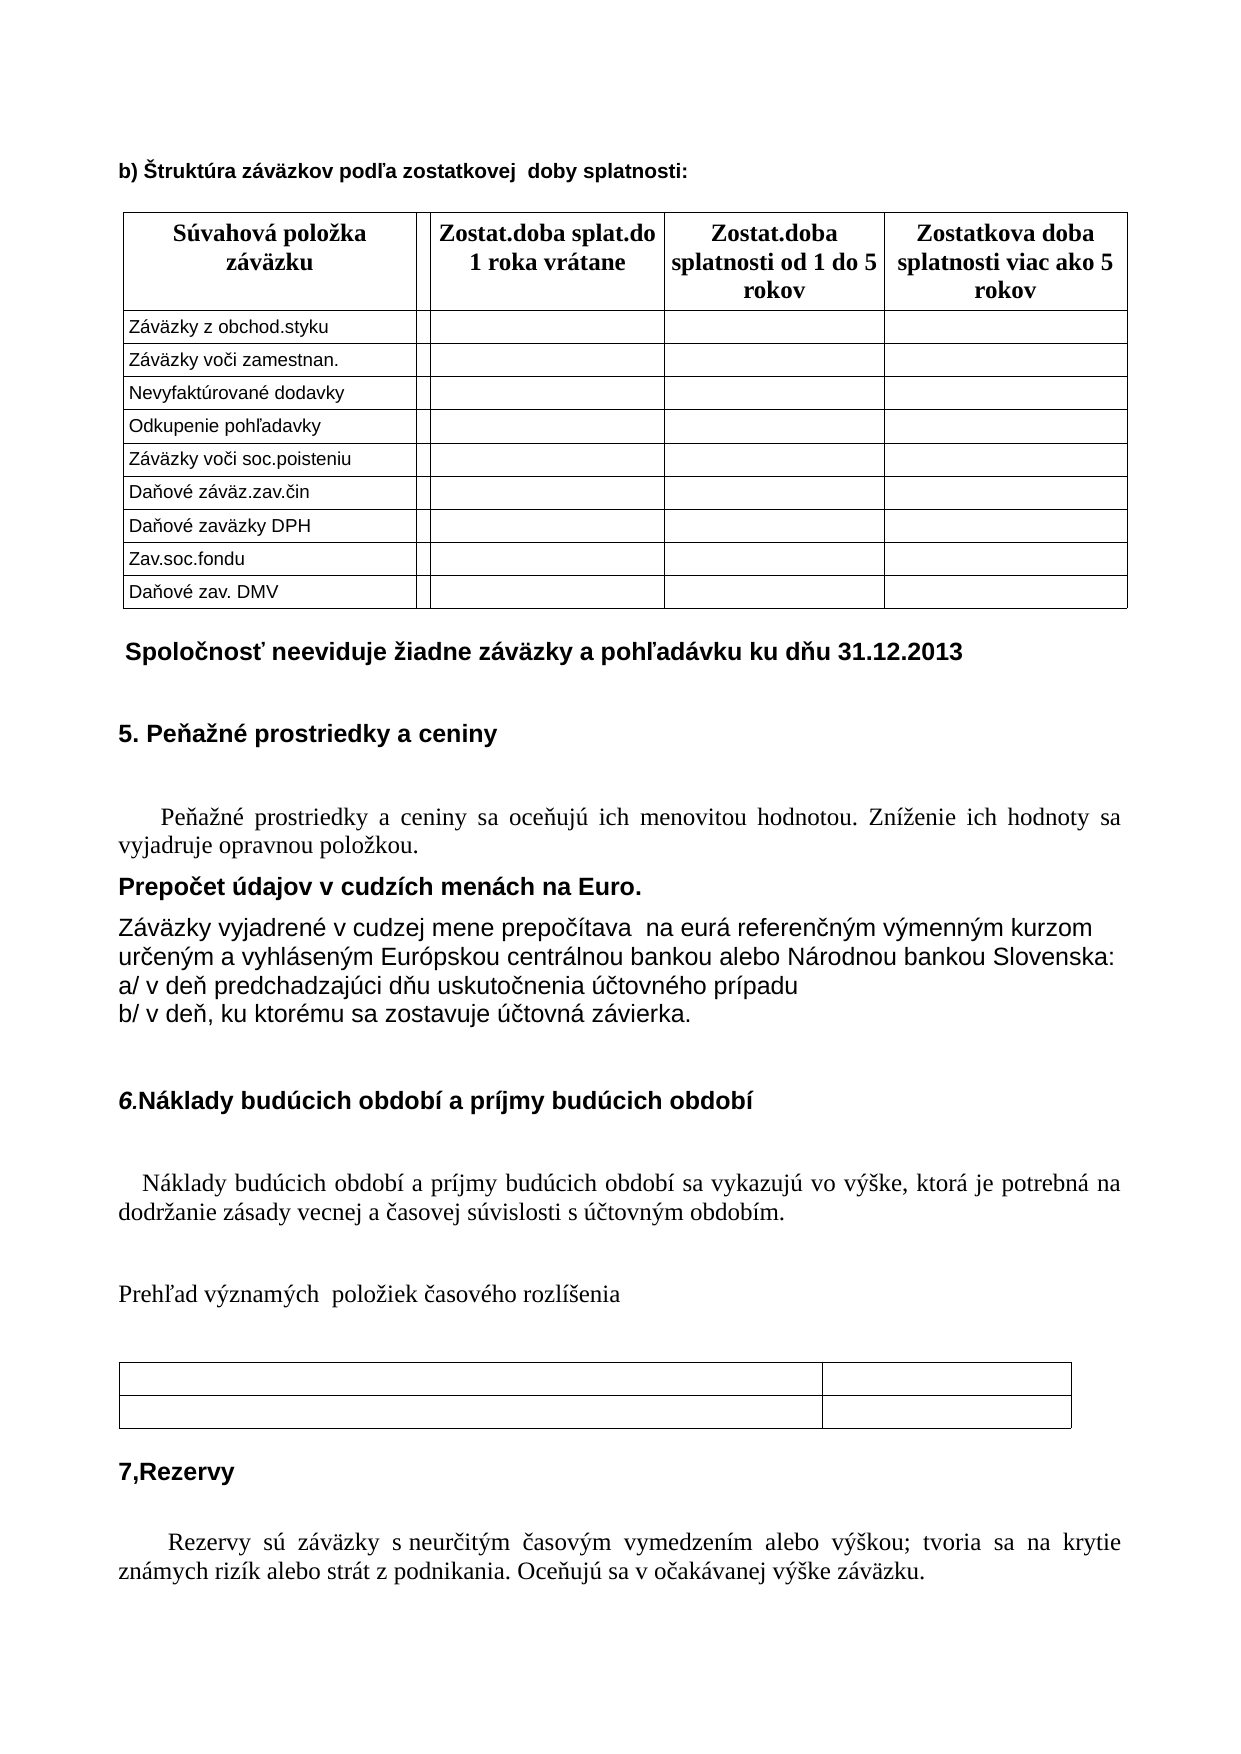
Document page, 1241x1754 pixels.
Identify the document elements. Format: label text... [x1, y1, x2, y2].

table_cell [431, 444, 664, 476]
table_cell Zav.soc.fondu [124, 543, 416, 575]
table_cell [431, 377, 664, 409]
table_cell [885, 576, 1127, 608]
text Prepočet údajov v cudzích menách na Euro. [118, 872, 1122, 901]
table_cell Záväzky voči zamestnan. [124, 344, 416, 376]
table_cell [665, 510, 884, 542]
table_cell [665, 543, 884, 575]
table_cell [431, 510, 664, 542]
table_header Zostatkova doba splatnosti viac ako 5 rokov [885, 213, 1127, 310]
table_cell [885, 377, 1127, 409]
table_cell [431, 410, 664, 442]
text Prehľad významých položiek časového rozlíšenia [118, 1279, 1122, 1308]
table_cell [665, 311, 884, 343]
table_cell [665, 377, 884, 409]
text Náklady budúcich období a príjmy budúcich období sa vykazujú vo výške, ktorá je potrebná na dodržanie zásady vecnej a časovej súvislosti s účtovným obdobím. [118, 1168, 1122, 1226]
table_cell [417, 543, 430, 575]
table_header [823, 1363, 1071, 1395]
table_cell [885, 477, 1127, 509]
text a/ v deň predchadzajúci dňu uskutočnenia účtovného prípadu [118, 971, 1122, 999]
table_cell Záväzky voči soc.poisteniu [124, 444, 416, 476]
text 6.Náklady budúcich období a príjmy budúcich období [118, 1086, 1122, 1114]
text 7,Rezervy [118, 1457, 1122, 1486]
table_cell [431, 543, 664, 575]
table_header Zostat.doba splatnosti od 1 do 5 rokov [665, 213, 884, 310]
table_cell [665, 410, 884, 442]
table_cell [417, 477, 430, 509]
text 5. Peňažné prostriedky a ceniny [118, 719, 1122, 748]
text b/ v deň, ku ktorému sa zostavuje účtovná závierka. [118, 999, 1122, 1028]
table_header Súvahová položka záväzku [124, 213, 416, 310]
table_header Zostat.doba splat.do 1 roka vrátane [431, 213, 664, 310]
text b) Štruktúra záväzkov podľa zostatkovej doby splatnosti: [118, 159, 1122, 183]
table_cell [665, 576, 884, 608]
table_cell [885, 344, 1127, 376]
table_cell [431, 344, 664, 376]
table_cell [417, 444, 430, 476]
text Peňažné prostriedky a ceniny sa oceňujú ich menovitou hodnotou. Zníženie ich hodnoty sa vyjadruje opravnou položkou. [118, 802, 1122, 859]
text Rezervy sú záväzky s neurčitým časovým vymedzením alebo výškou; tvoria sa na krytie známych rizík alebo strát z podnikania. Oceňujú sa v očakávanej výške záväzku. [118, 1527, 1122, 1584]
table_cell [885, 543, 1127, 575]
text Záväzky vyjadrené v cudzej mene prepočítava na eurá referenčným výmenným kurzom určeným a vyhláseným Európskou centrálnou bankou alebo Národnou bankou Slovenska: [118, 913, 1122, 971]
table_cell Daňové zaväzky DPH [124, 510, 416, 542]
table_cell [823, 1396, 1071, 1428]
table_cell [885, 311, 1127, 343]
table_cell [417, 510, 430, 542]
table_cell Nevyfaktúrované dodavky [124, 377, 416, 409]
table_cell [665, 444, 884, 476]
table_cell [431, 477, 664, 509]
table_cell Odkupenie pohľadavky [124, 410, 416, 442]
table_cell [417, 311, 430, 343]
table_cell [417, 410, 430, 442]
table_cell [417, 344, 430, 376]
table_cell [885, 444, 1127, 476]
table_cell [417, 576, 430, 608]
table_cell [120, 1396, 822, 1428]
table_cell [665, 344, 884, 376]
table_cell [665, 477, 884, 509]
table_cell [885, 410, 1127, 442]
table_cell [431, 311, 664, 343]
table_header [417, 213, 430, 310]
table_cell Daňové zav. DMV [124, 576, 416, 608]
text Spoločnosť neeviduje žiadne záväzky a pohľadávku ku dňu 31.12.2013 [118, 637, 1122, 666]
table_cell [885, 510, 1127, 542]
table_cell [417, 377, 430, 409]
table_cell [431, 576, 664, 608]
table_cell Záväzky z obchod.styku [124, 311, 416, 343]
table_cell Daňové záväz.zav.čin [124, 477, 416, 509]
table_header [120, 1363, 822, 1395]
